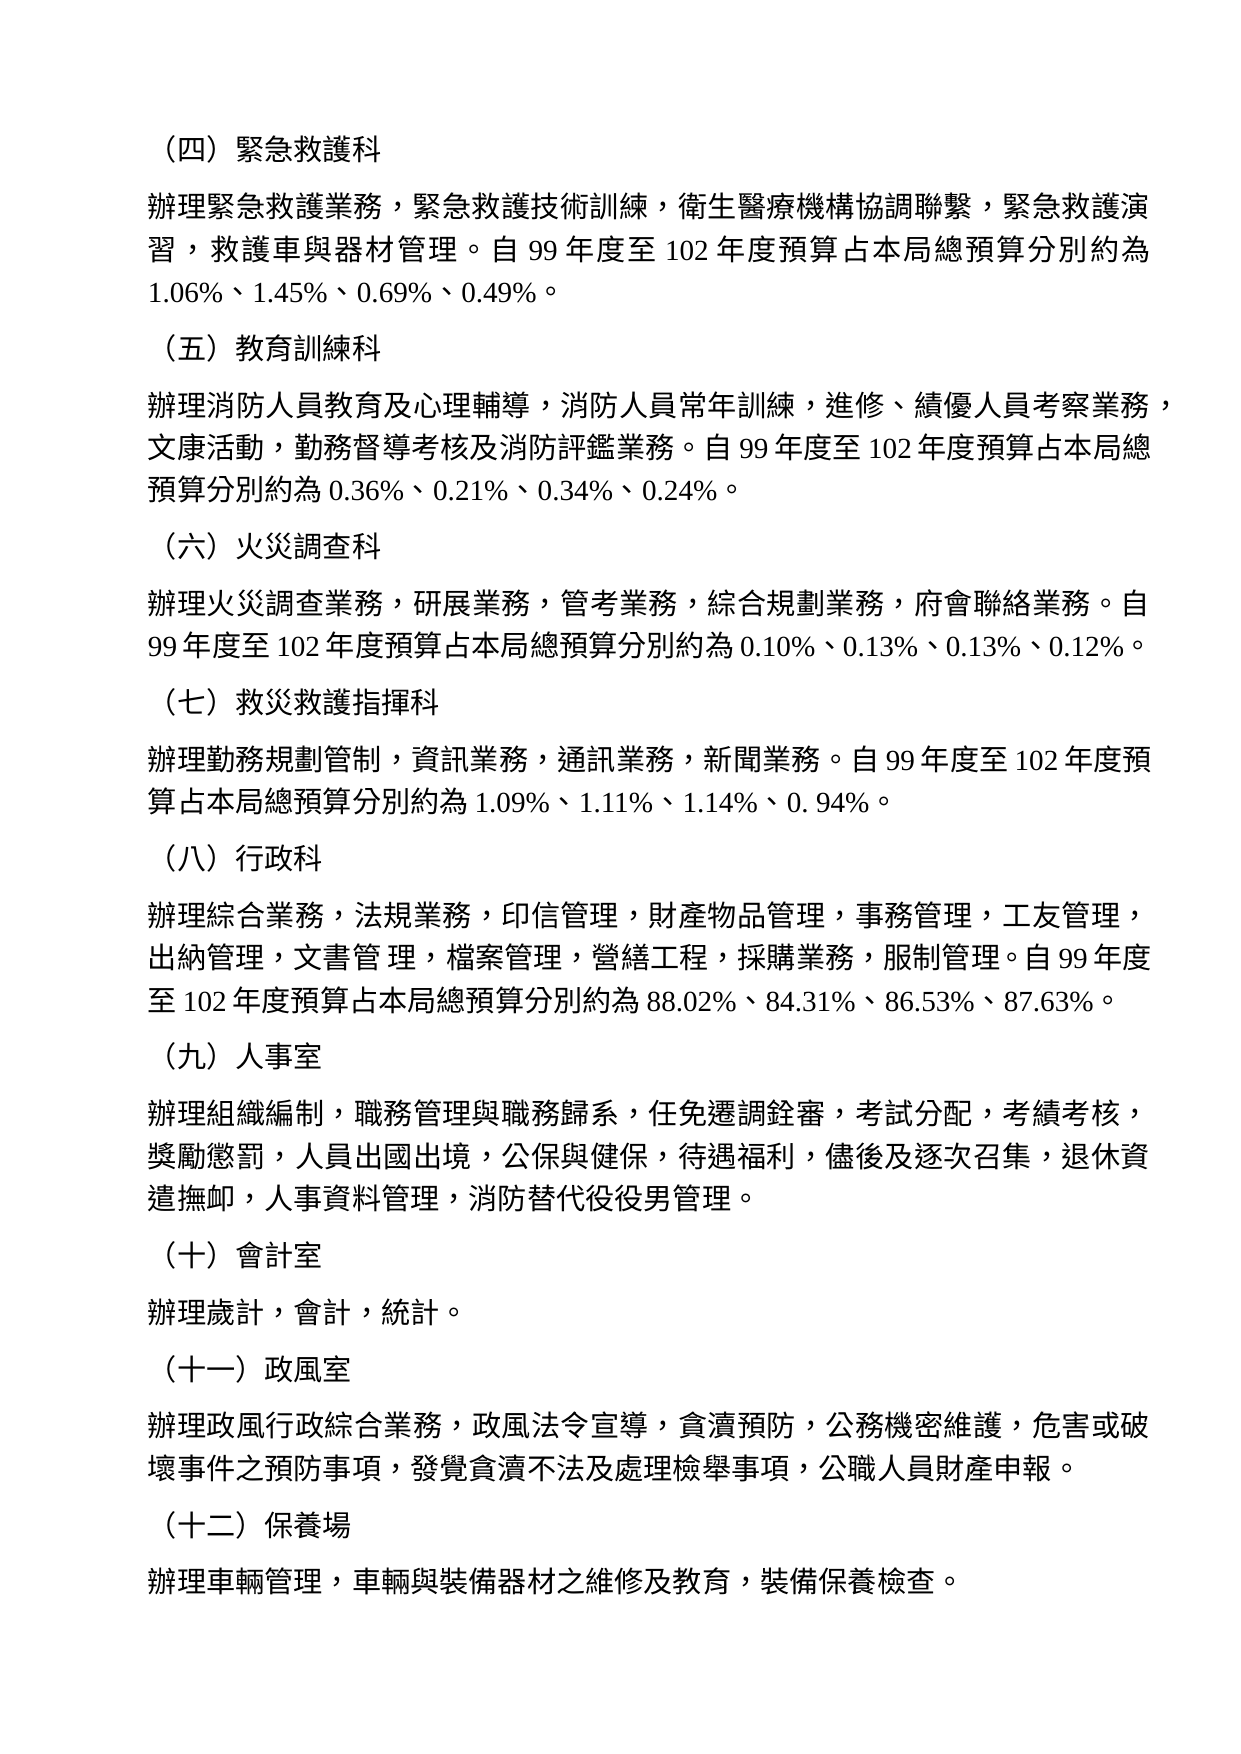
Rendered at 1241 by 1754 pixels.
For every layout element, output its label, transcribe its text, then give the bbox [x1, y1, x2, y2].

text （四）緊急救護科 [148, 127, 1152, 169]
text 辦理消防人員教育及心理輔導，消防人員常年訓練，進修、績優人員考察業務，文康活動，勤務督導考核及消防評鑑業務。自99年度至102年度預算占本局總預算分別約為0.36%、0.21%、0.34%、0.24%。 [148, 382, 1152, 509]
text 辦理火災調查業務，研展業務，管考業務，綜合規劃業務，府會聯絡業務。自99年度至102年度預算占本局總預算分別約為0.10%、0.13%、0.13%、0.12%。 [148, 581, 1152, 665]
text （八）行政科 [148, 836, 1152, 878]
text 辦理綜合業務，法規業務，印信管理，財產物品管理，事務管理，工友管理，出納管理，文書管 理，檔案管理，營繕工程，採購業務，服制管理。自99年度至102年度預算占本局總預算分別約為88.02%、84.31%、86.53%、87.63%。 [148, 893, 1152, 1019]
text 辦理組織編制，職務管理與職務歸系，任免遷調銓審，考試分配，考績考核，獎勵懲罰，人員出國出境，公保與健保，待遇福利，儘後及逐次召集，退休資遣撫卹，人事資料管理，消防替代役役男管理。 [148, 1091, 1152, 1218]
text 辦理車輛管理，車輛與裝備器材之維修及教育，裝備保養檢查。 [148, 1559, 1152, 1601]
text 辦理歲計，會計，統計。 [148, 1289, 1152, 1332]
text （六）火災調查科 [148, 524, 1152, 566]
text （十一）政風室 [148, 1346, 1152, 1388]
text 辦理勤務規劃管制，資訊業務，通訊業務，新聞業務。自99年度至102年度預算占本局總預算分別約為1.09%、1.11%、1.14%、0. 94%。 [148, 737, 1152, 821]
text （十二）保養場 [148, 1502, 1152, 1544]
text （五）教育訓練科 [148, 325, 1152, 368]
text （九）人事室 [148, 1034, 1152, 1076]
text （七）救災救護指揮科 [148, 680, 1152, 722]
text 辦理政風行政綜合業務，政風法令宣導，貪瀆預防，公務機密維護，危害或破壞事件之預防事項，發覺貪瀆不法及處理檢舉事項，公職人員財產申報。 [148, 1403, 1152, 1488]
text （十）會計室 [148, 1232, 1152, 1275]
text 辦理緊急救護業務，緊急救護技術訓練，衛生醫療機構協調聯繫，緊急救護演習，救護車與器材管理。自99年度至102年度預算占本局總預算分別約為1.06%、1.45%、0.69%、0.49%。 [148, 184, 1152, 311]
